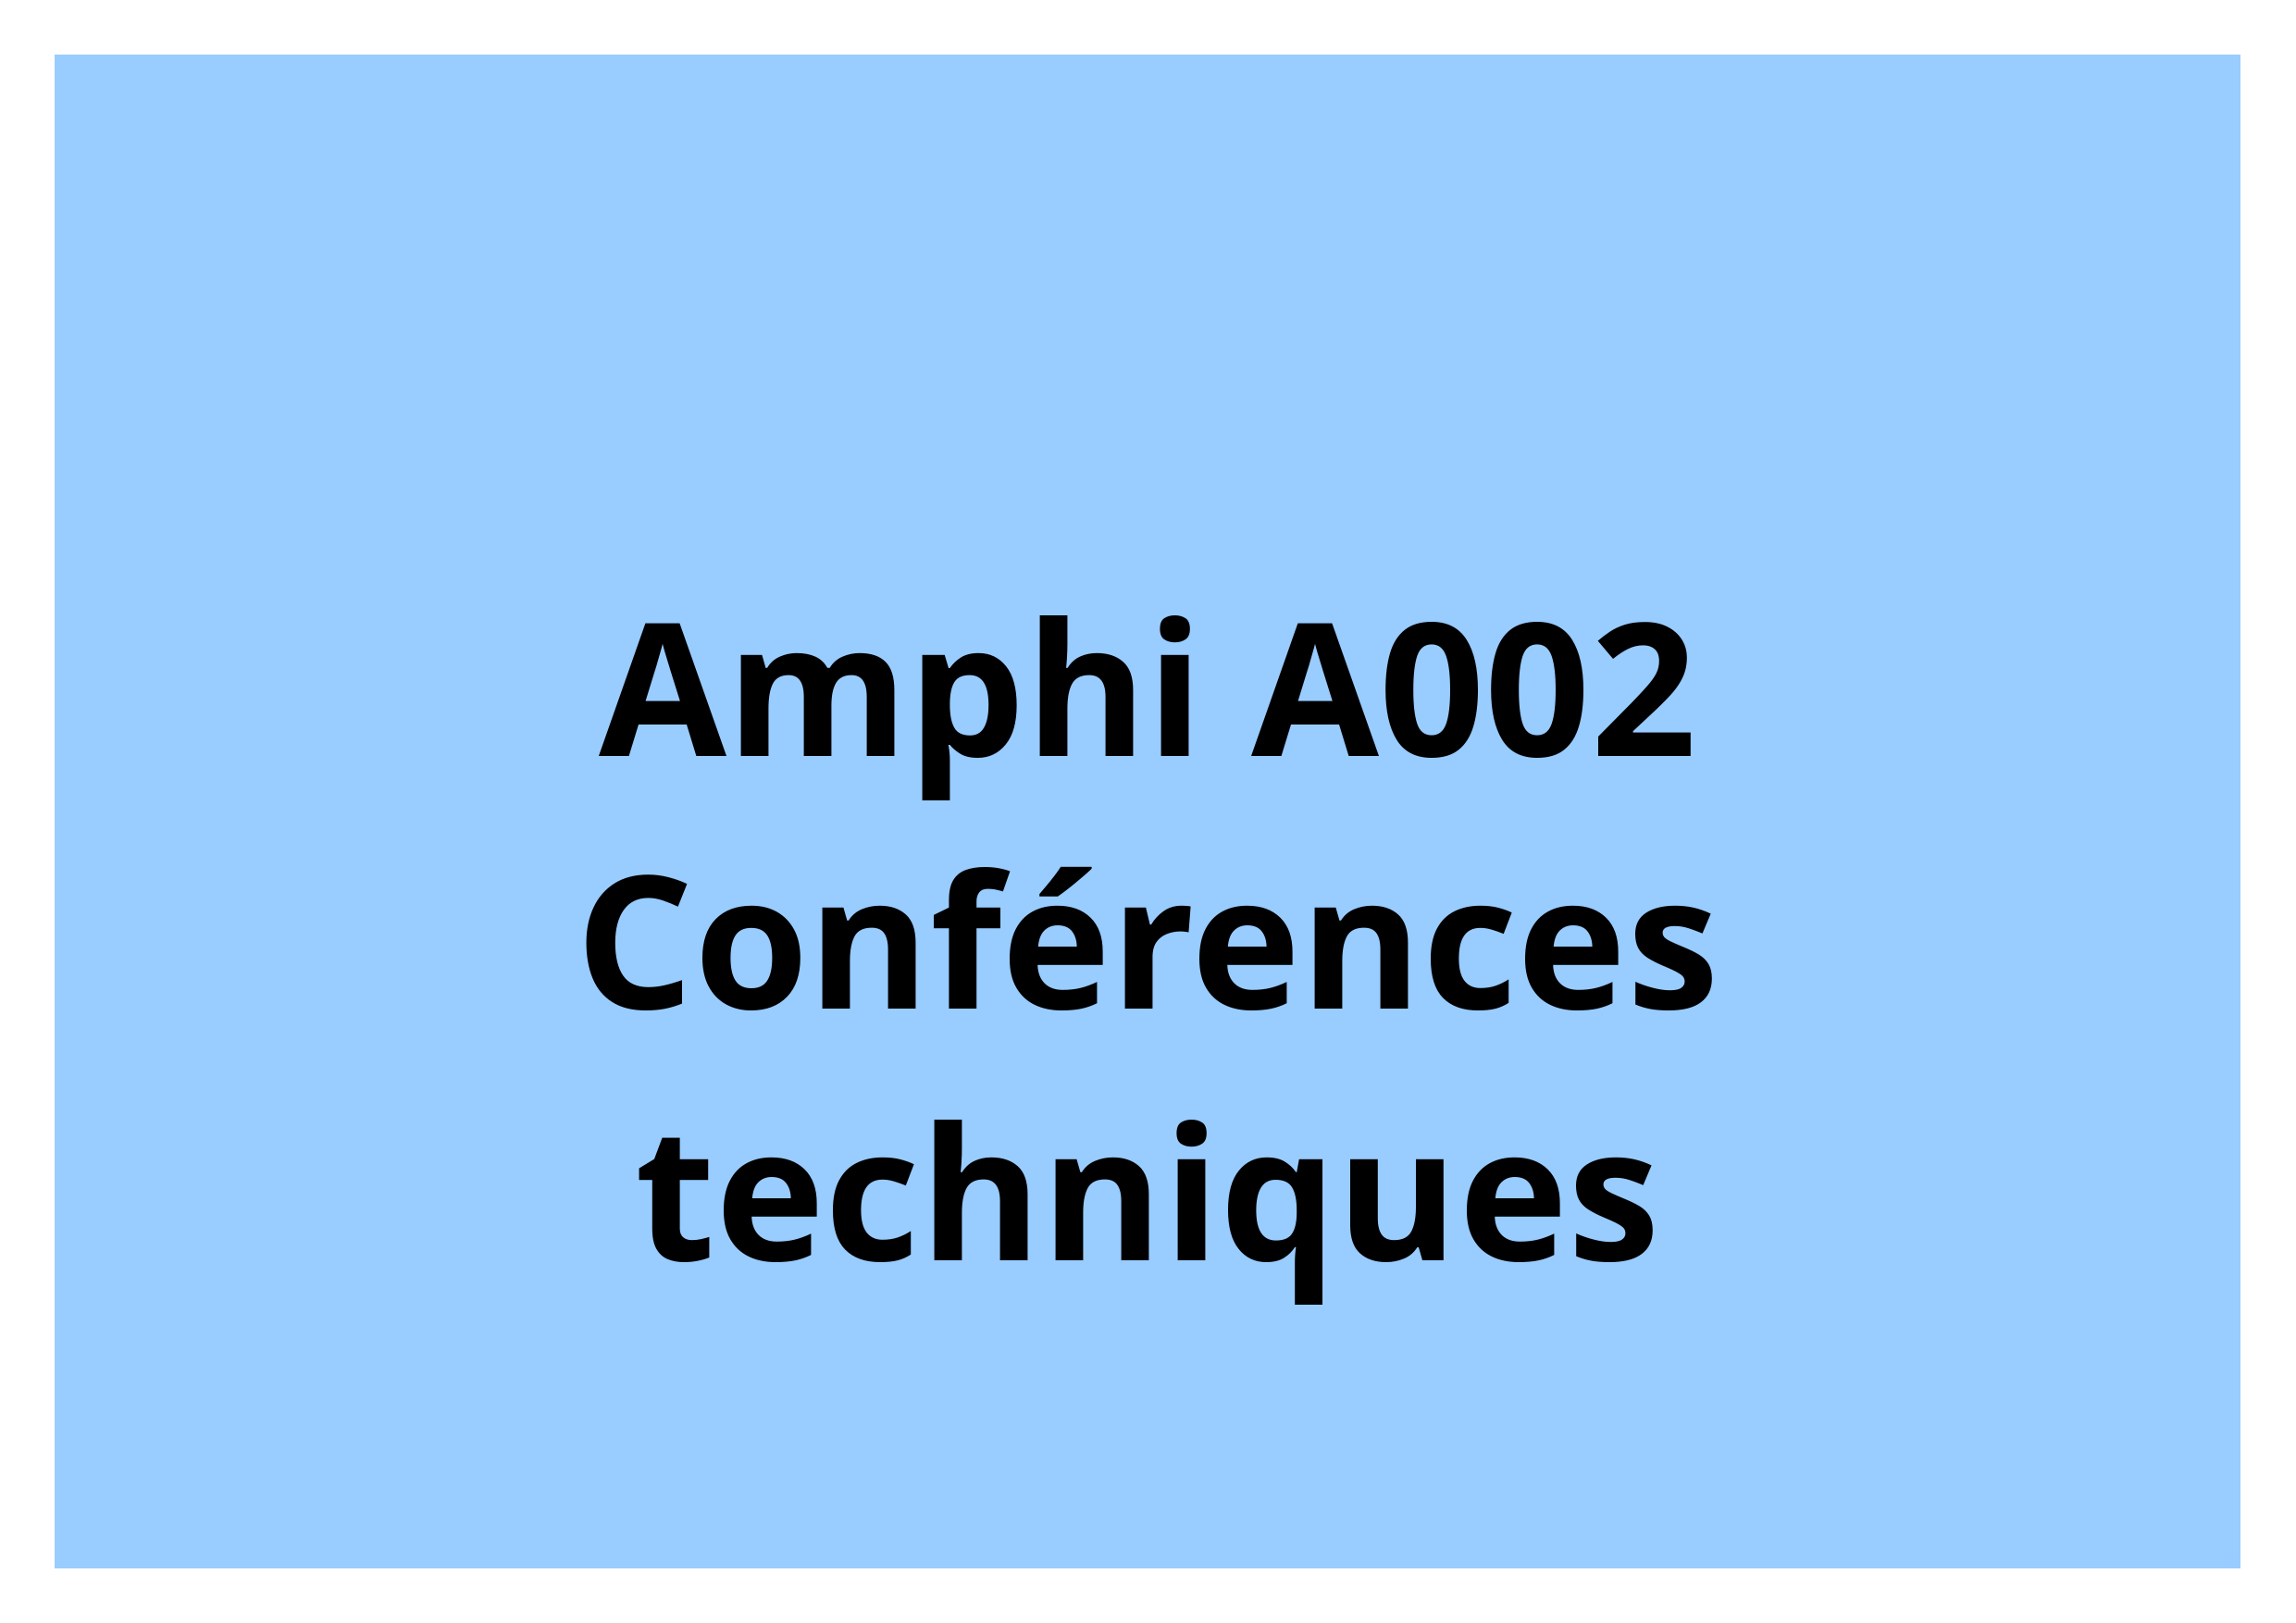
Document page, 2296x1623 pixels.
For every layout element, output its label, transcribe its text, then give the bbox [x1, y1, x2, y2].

text Amphi A002 [55, 559, 2240, 811]
text Conférences techniques [55, 811, 2240, 1315]
